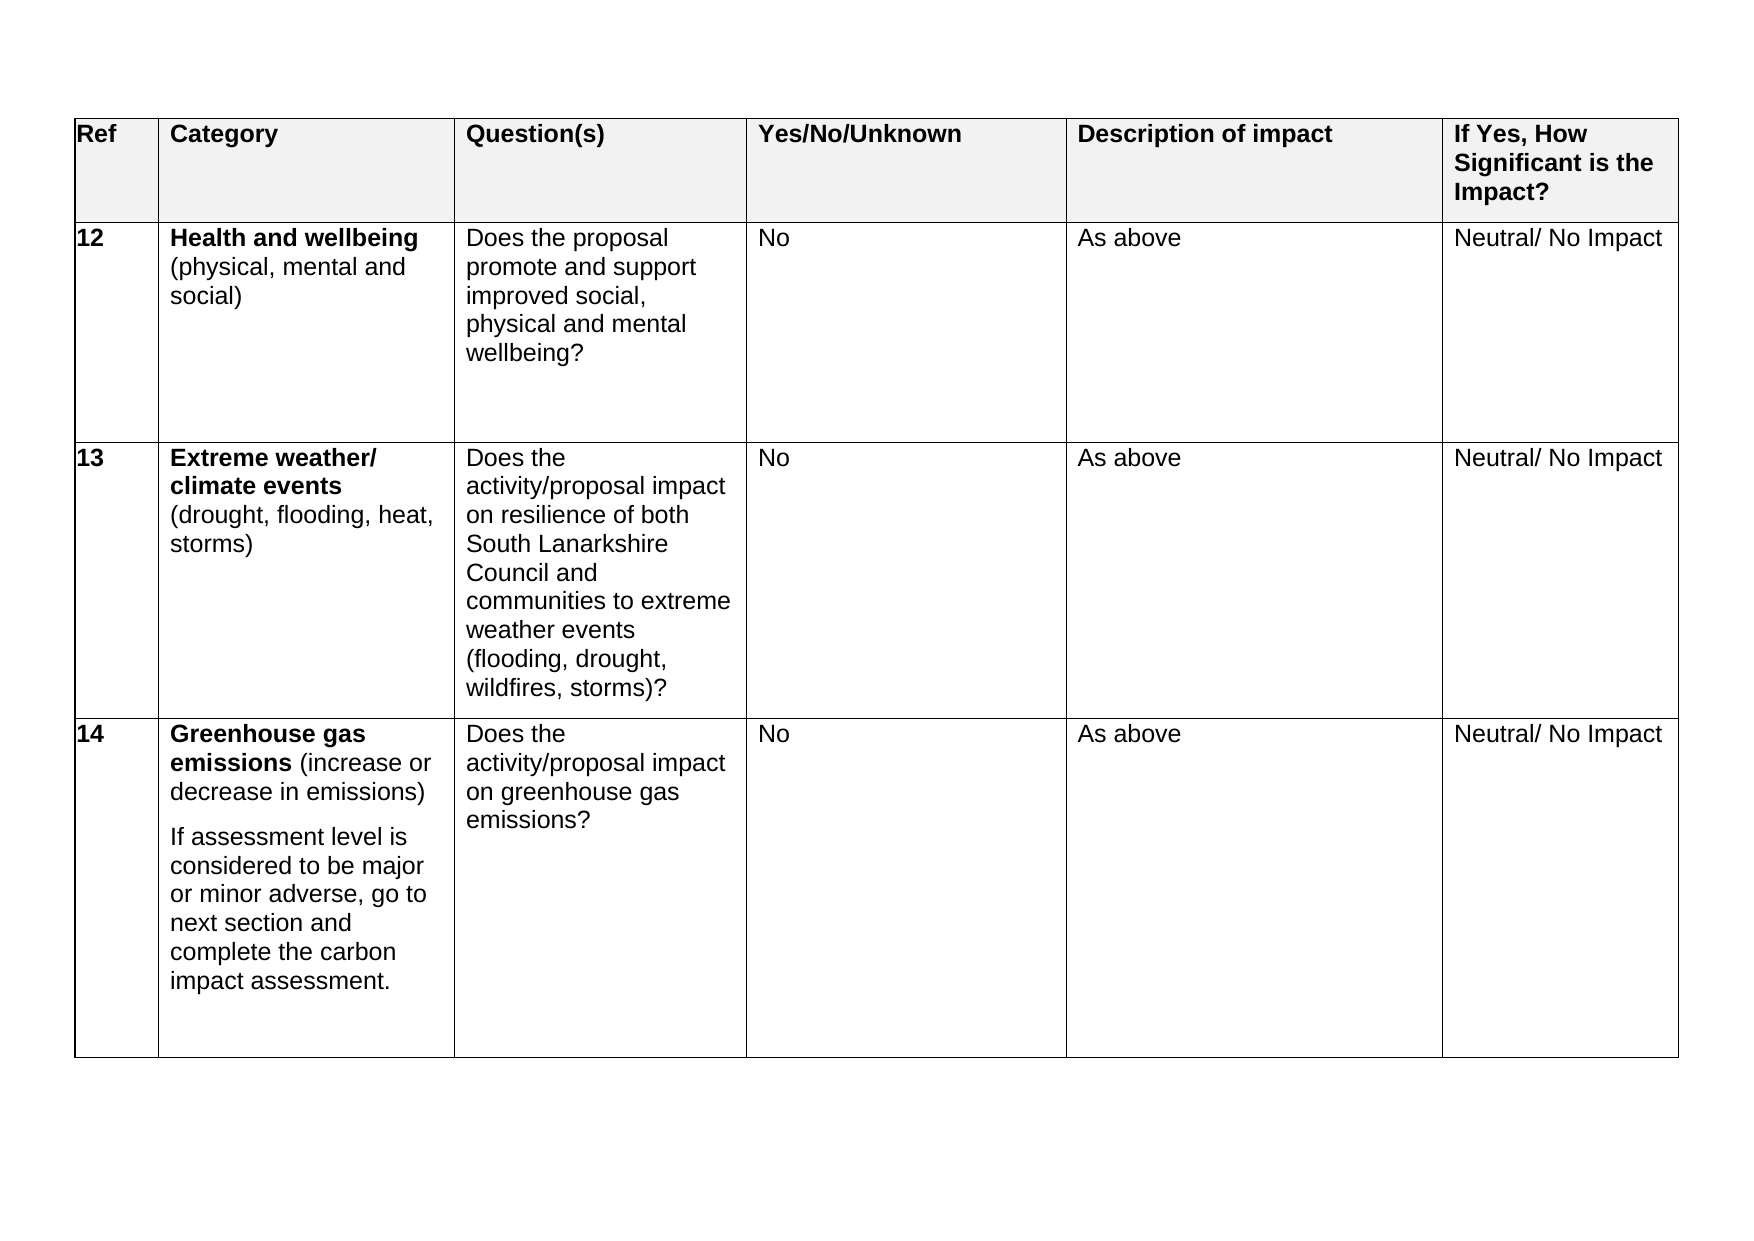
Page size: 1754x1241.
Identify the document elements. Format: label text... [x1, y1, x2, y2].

table_header Category [159, 119, 454, 222]
table_cell No [747, 223, 1066, 442]
table_header Question(s) [455, 119, 746, 222]
table_header If Yes, How Significant is the Impact? [1443, 119, 1678, 222]
table_cell Does the activity/proposal impact on resilience of both South Lanarkshire Council and communities to extreme weather events (flooding, drought, wildfires, storms)? [455, 443, 746, 718]
table_cell Neutral/ No Impact [1443, 719, 1678, 1057]
table_header Ref [76, 119, 158, 222]
table_cell 13 [76, 443, 158, 718]
table_cell No [747, 719, 1066, 1057]
table_cell Extreme weather/ climate events (drought, flooding, heat, storms) [159, 443, 454, 718]
table_cell 12 [76, 223, 158, 442]
table_cell Neutral/ No Impact [1443, 223, 1678, 442]
table_header Yes/No/Unknown [747, 119, 1066, 222]
table_cell Health and wellbeing (physical, mental and social) [159, 223, 454, 442]
table_cell Does the activity/proposal impact on greenhouse gas emissions? [455, 719, 746, 1057]
table_cell No [747, 443, 1066, 718]
table_cell As above [1067, 223, 1442, 442]
table_cell As above [1067, 443, 1442, 718]
table_header Description of impact [1067, 119, 1442, 222]
table_cell As above [1067, 719, 1442, 1057]
table_cell Greenhouse gas emissions (increase or decrease in emissions) If assessment level is considered to be major or minor adverse, go to next section and complete the carbon impact assessment. [159, 719, 454, 1057]
table_cell 14 [76, 719, 158, 1057]
table_cell Does the proposal promote and support improved social, physical and mental wellbeing? [455, 223, 746, 442]
table_cell Neutral/ No Impact [1443, 443, 1678, 718]
